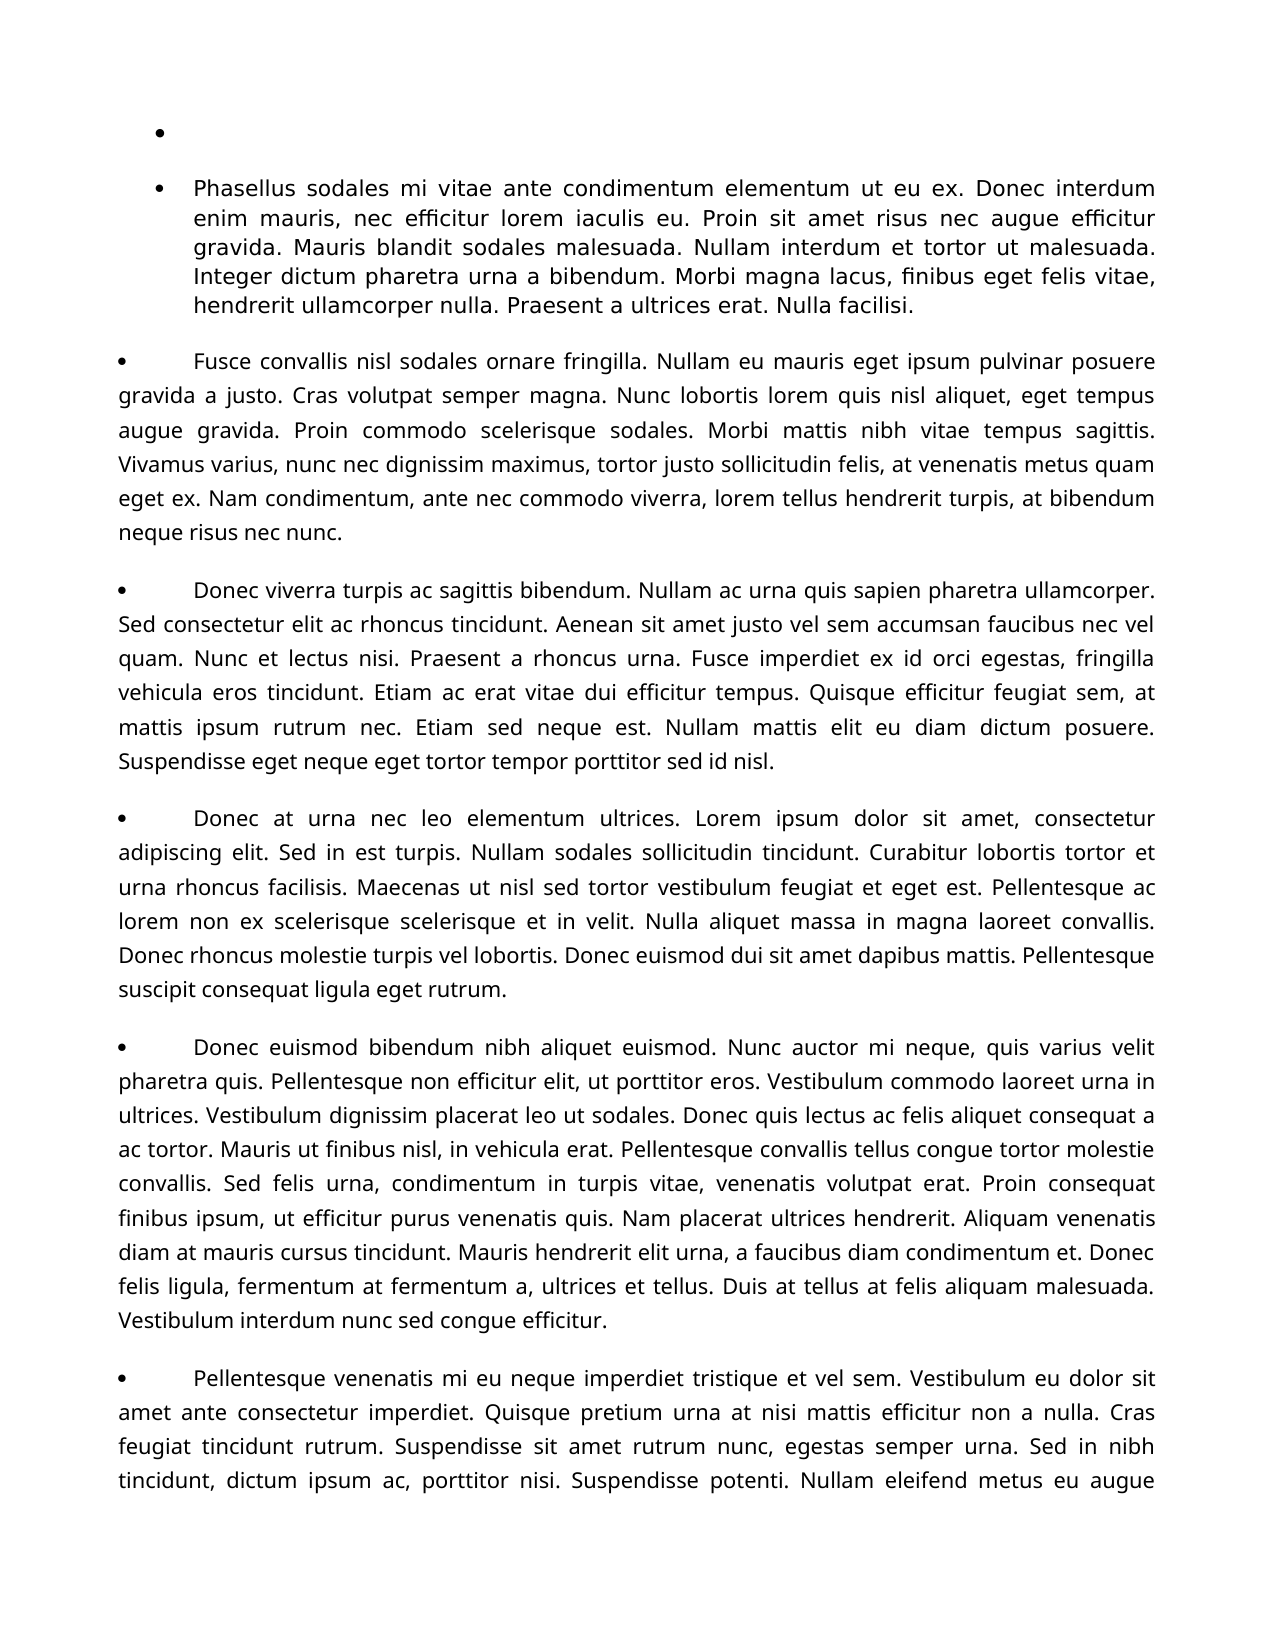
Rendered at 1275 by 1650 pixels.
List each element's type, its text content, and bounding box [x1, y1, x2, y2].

list Fusce convallis nisl sodales ornare fringilla. Nullam eu mauris eget ipsum pulvinar posuere gravida a justo. Cras volutpat semper magna. Nunc lobortis lorem quis nisl aliquet, eget tempus augue gravida. Proin commodo scelerisque sodales. Morbi mattis nibh vitae tempus sagittis. Vivamus varius, nunc nec dignissim maximus, tortor justo sollicitudin felis, at venenatis metus quam eget ex. Nam condimentum, ante nec commodo viverra, lorem tellus hendrerit turpis, at bibendum neque risus nec nunc. [118, 346, 1157, 547]
list Pellentesque venenatis mi eu neque imperdiet tristique et vel sem. Vestibulum eu dolor sit amet ante consectetur imperdiet. Quisque pretium urna at nisi mattis efficitur non a nulla. Cras feugiat tincidunt rutrum. Suspendisse sit amet rutrum nunc, egestas semper urna. Sed in nibh tincidunt, dictum ipsum ac, porttitor nisi. Suspendisse potenti. Nullam eleifend metus eu augue [118, 1363, 1157, 1495]
list Donec viverra turpis ac sagittis bibendum. Nullam ac urna quis sapien pharetra ullamcorper. Sed consectetur elit ac rhoncus tincidunt. Aenean sit amet justo vel sem accumsan faucibus nec vel quam. Nunc et lectus nisi. Praesent a rhoncus urna. Fusce imperdiet ex id orci egestas, fringilla vehicula eros tincidunt. Etiam ac erat vitae dui efficitur tempus. Quisque efficitur feugiat sem, at mattis ipsum rutrum nec. Etiam sed neque est. Nullam mattis elit eu diam dictum posuere. Suspendisse eget neque eget tortor tempor porttitor sed id nisl. [118, 575, 1157, 775]
list Donec euismod bibendum nibh aliquet euismod. Nunc auctor mi neque, quis varius velit pharetra quis. Pellentesque non efficitur elit, ut porttitor eros. Vestibulum commodo laoreet urna in ultrices. Vestibulum dignissim placerat leo ut sodales. Donec quis lectus ac felis aliquet consequat a ac tortor. Mauris ut finibus nisl, in vehicula erat. Pellentesque convallis tellus congue tortor molestie convallis. Sed felis urna, condimentum in turpis vitae, venenatis volutpat erat. Proin consequat finibus ipsum, ut efficitur purus venenatis quis. Nam placerat ultrices hendrerit. Aliquam venenatis diam at mauris cursus tincidunt. Mauris hendrerit elit urna, a faucibus diam condimentum et. Donec felis ligula, fermentum at fermentum a, ultrices et tellus. Duis at tellus at felis aliquam malesuada. Vestibulum interdum nunc sed congue efficitur. [118, 1032, 1157, 1335]
list Phasellus sodales mi vitae ante condimentum elementum ut eu ex. Donec interdum enim mauris, nec efficitur lorem iaculis eu. Proin sit amet risus nec augue efficitur gravida. Mauris blandit sodales malesuada. Nullam interdum et tortor ut malesuada. Integer dictum pharetra urna a bibendum. Morbi magna lacus, finibus eget felis vitae, hendrerit ullamcorper nulla. Praesent a ultrices erat. Nulla facilisi. [156, 177, 1157, 319]
list Donec at urna nec leo elementum ultrices. Lorem ipsum dolor sit amet, consectetur adipiscing elit. Sed in est turpis. Nullam sodales sollicitudin tincidunt. Curabitur lobortis tortor et urna rhoncus facilisis. Maecenas ut nisl sed tortor vestibulum feugiat et eget est. Pellentesque ac lorem non ex scelerisque scelerisque et in velit. Nulla aliquet massa in magna laoreet convallis. Donec rhoncus molestie turpis vel lobortis. Donec euismod dui sit amet dapibus mattis. Pellentesque suscipit consequat ligula eget rutrum. [118, 803, 1157, 1004]
